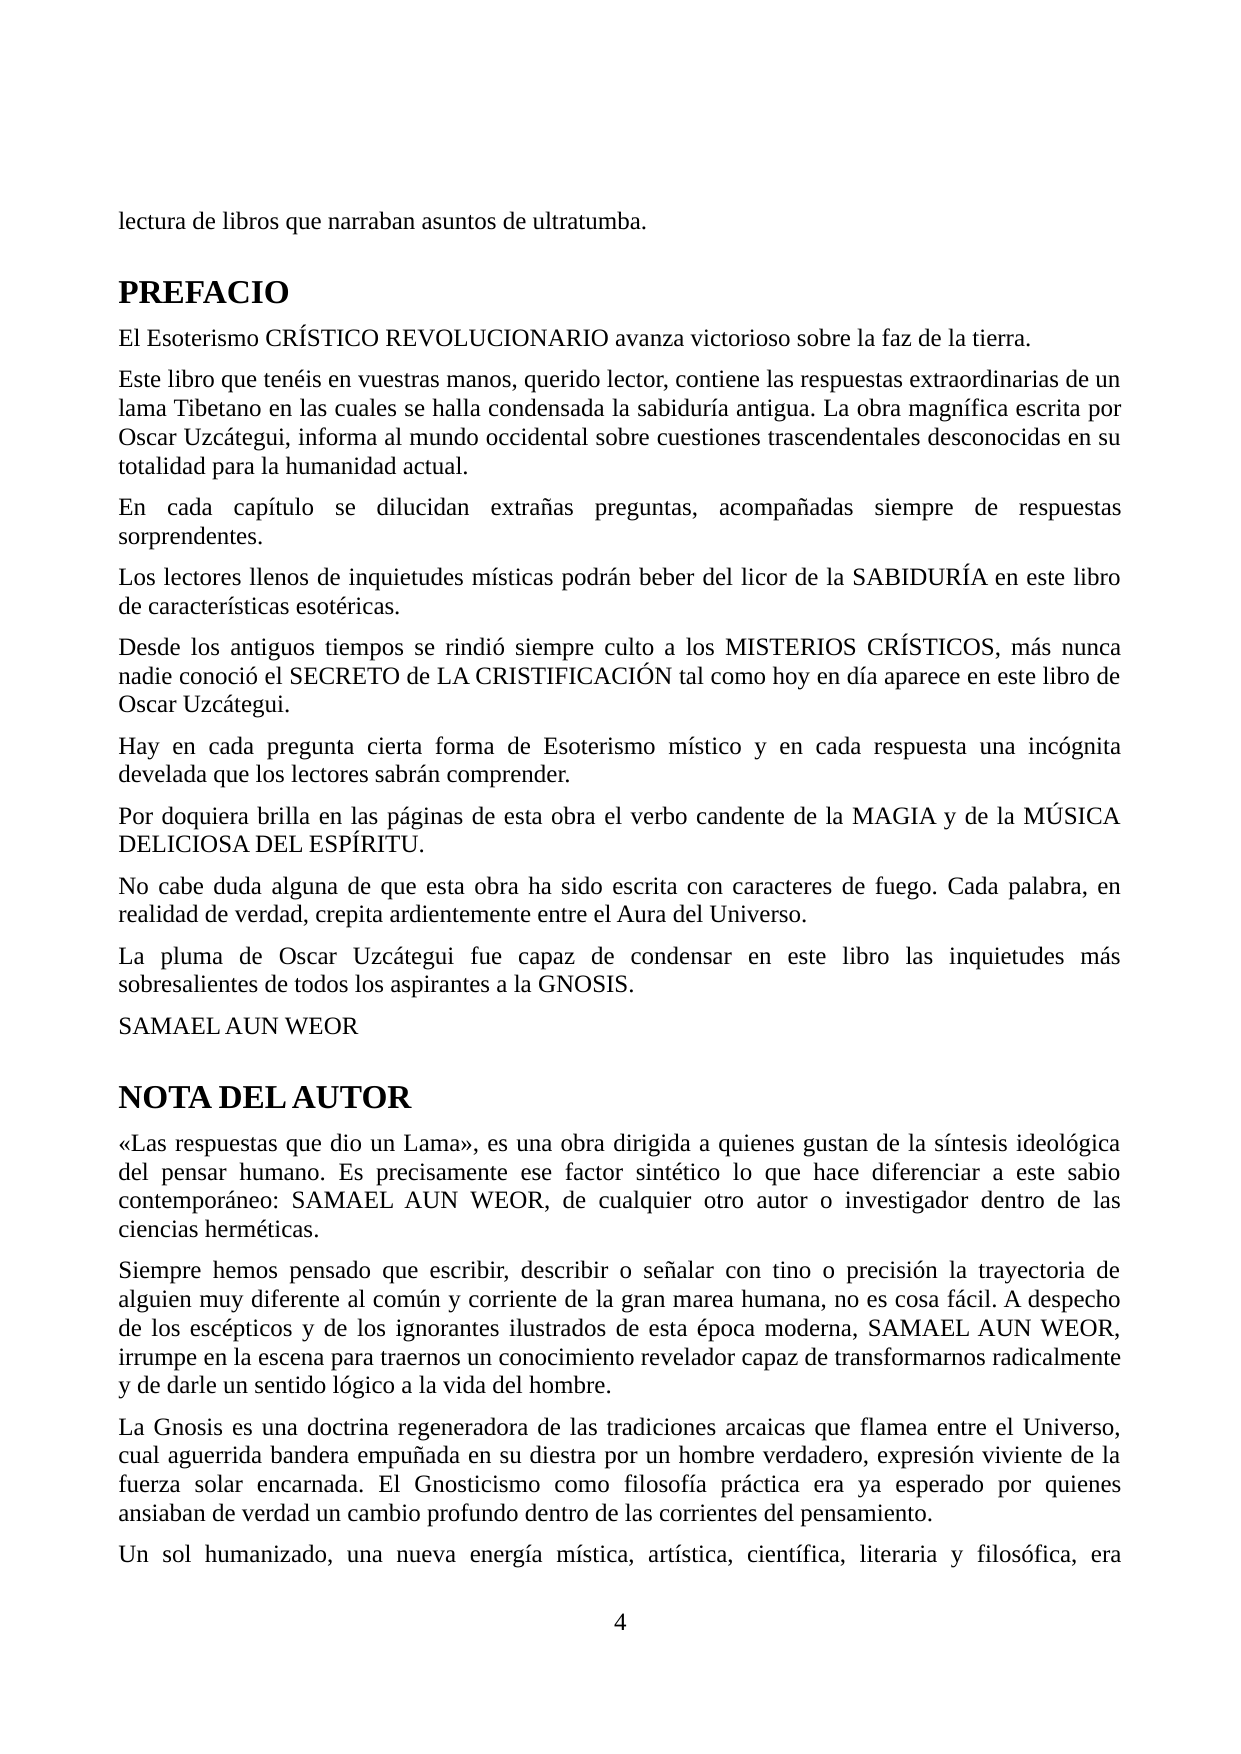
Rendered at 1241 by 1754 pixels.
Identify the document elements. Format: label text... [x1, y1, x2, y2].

text Por doquiera brilla en las páginas de esta obra el verbo candente de la MAGIA y de la MÚSICA DELICIOSA DEL ESPÍRITU. [118, 801, 1122, 858]
subtitle PREFACIO [118, 272, 1122, 311]
text Este libro que tenéis en vuestras manos, querido lector, contiene las respuestas extraordinarias de un lama Tibetano en las cuales se halla condensada la sabiduría antigua. La obra magnífica escrita por Oscar Uzcátegui, informa al mundo occidental sobre cuestiones trascendentales desconocidas en su totalidad para la humanidad actual. [118, 364, 1122, 479]
text Un sol humanizado, una nueva energía mística, artística, científica, literaria y filosófica, era [118, 1539, 1122, 1568]
text El Esoterismo CRÍSTICO REVOLUCIONARIO avanza victorioso sobre la faz de la tierra. [118, 323, 1122, 352]
text Siempre hemos pensado que escribir, describir o señalar con tino o precisión la trayectoria de alguien muy diferente al común y corriente de la gran marea humana, no es cosa fácil. A despecho de los escépticos y de los ignorantes ilustrados de esta época moderna, SAMAEL AUN WEOR, irrumpe en la escena para traernos un conocimiento revelador capaz de transformarnos radicalmente y de darle un sentido lógico a la vida del hombre. [118, 1255, 1122, 1399]
text La pluma de Oscar Uzcátegui fue capaz de condensar en este libro las inquietudes más sobresalientes de todos los aspirantes a la GNOSIS. [118, 941, 1122, 998]
text En cada capítulo se dilucidan extrañas preguntas, acompañadas siempre de respuestas sorprendentes. [118, 492, 1122, 549]
text SAMAEL AUN WEOR [118, 1011, 1122, 1039]
text Los lectores llenos de inquietudes místicas podrán beber del licor de la SABIDURÍA en este libro de características esotéricas. [118, 562, 1122, 619]
text lectura de libros que narraban asuntos de ultratumba. [118, 206, 1122, 235]
text La Gnosis es una doctrina regeneradora de las tradiciones arcaicas que flamea entre el Universo, cual aguerrida bandera empuñada en su diestra por un hombre verdadero, expresión viviente de la fuerza solar encarnada. El Gnosticismo como filosofía práctica era ya esperado por quienes ansiaban de verdad un cambio profundo dentro de las corrientes del pensamiento. [118, 1412, 1122, 1527]
text «Las respuestas que dio un Lama», es una obra dirigida a quienes gustan de la síntesis ideológica del pensar humano. Es precisamente ese factor sintético lo que hace diferenciar a este sabio contemporáneo: SAMAEL AUN WEOR, de cualquier otro autor o investigador dentro de las ciencias herméticas. [118, 1128, 1122, 1243]
text No cabe duda alguna de que esta obra ha sido escrita con caracteres de fuego. Cada palabra, en realidad de verdad, crepita ardientemente entre el Aura del Universo. [118, 871, 1122, 928]
text Desde los antiguos tiempos se rindió siempre culto a los MISTERIOS CRÍSTICOS, más nunca nadie conoció el SECRETO de LA CRISTIFICACIÓN tal como hoy en día aparece en este libro de Oscar Uzcátegui. [118, 632, 1122, 718]
subtitle NOTA DEL AUTOR [118, 1077, 1122, 1115]
text Hay en cada pregunta cierta forma de Esoterismo místico y en cada respuesta una incógnita develada que los lectores sabrán comprender. [118, 731, 1122, 788]
